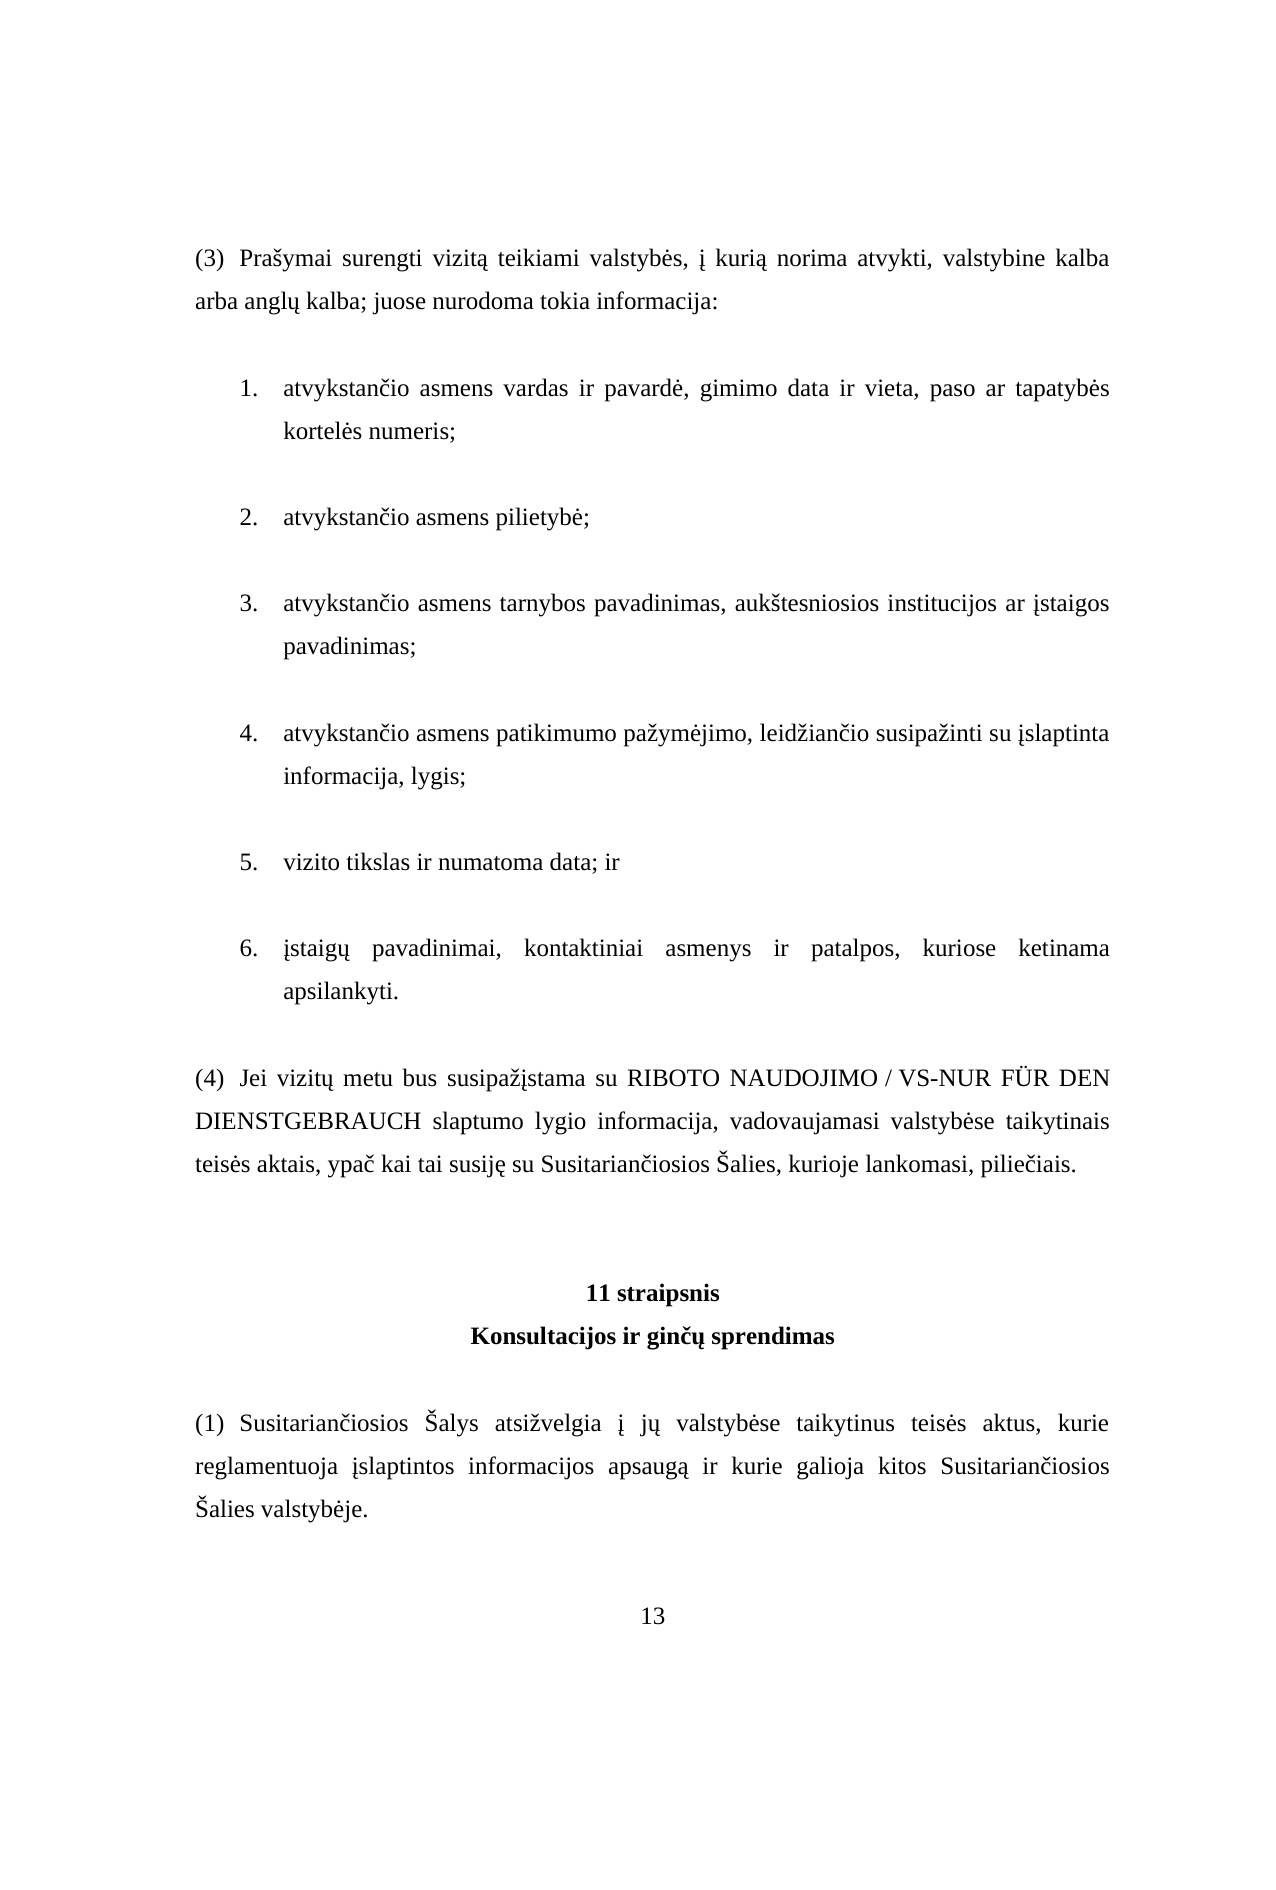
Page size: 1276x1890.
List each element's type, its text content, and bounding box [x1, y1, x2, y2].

text 4. atvykstančio asmens patikimumo pažymėjimo, leidžiančio susipažinti su įslaptinta informacija, lygis; [239, 718, 1110, 789]
text 3. atvykstančio asmens tarnybos pavadinimas, aukštesniosios institucijos ar įstaigos pavadinimas; [239, 588, 1110, 660]
text 2. atvykstančio asmens pilietybė; [239, 502, 1110, 531]
text Konsultacijos ir ginčų sprendimas [195, 1321, 1110, 1350]
text (1) Susitariančiosios Šalys atsižvelgia į jų valstybėse taikytinus teisės aktus, kurie reglamentuoja įslaptintos informacijos apsaugą ir kurie galioja kitos Susitariančiosios Šalies valstybėje. [195, 1408, 1110, 1523]
text 1. atvykstančio asmens vardas ir pavardė, gimimo data ir vieta, paso ar tapatybės kortelės numeris; [239, 373, 1110, 444]
text 11 straipsnis [195, 1278, 1110, 1307]
text 6. įstaigų pavadinimai, kontaktiniai asmenys ir patalpos, kuriose ketinama apsilankyti. [239, 933, 1110, 1005]
text 5. vizito tikslas ir numatoma data; ir [239, 847, 1110, 876]
text (4) Jei vizitų metu bus susipažįstama su RIBOTO NAUDOJIMO / VS-NUR FÜR DEN DIENSTGEBRAUCH slaptumo lygio informacija, vadovaujamasi valstybėse taikytinais teisės aktais, ypač kai tai susiję su Susitariančiosios Šalies, kurioje lankomasi, piliečiais. [195, 1063, 1110, 1178]
text (3) Prašymai surengti vizitą teikiami valstybės, į kurią norima atvykti, valstybine kalba arba anglų kalba; juose nurodoma tokia informacija: [195, 243, 1110, 315]
